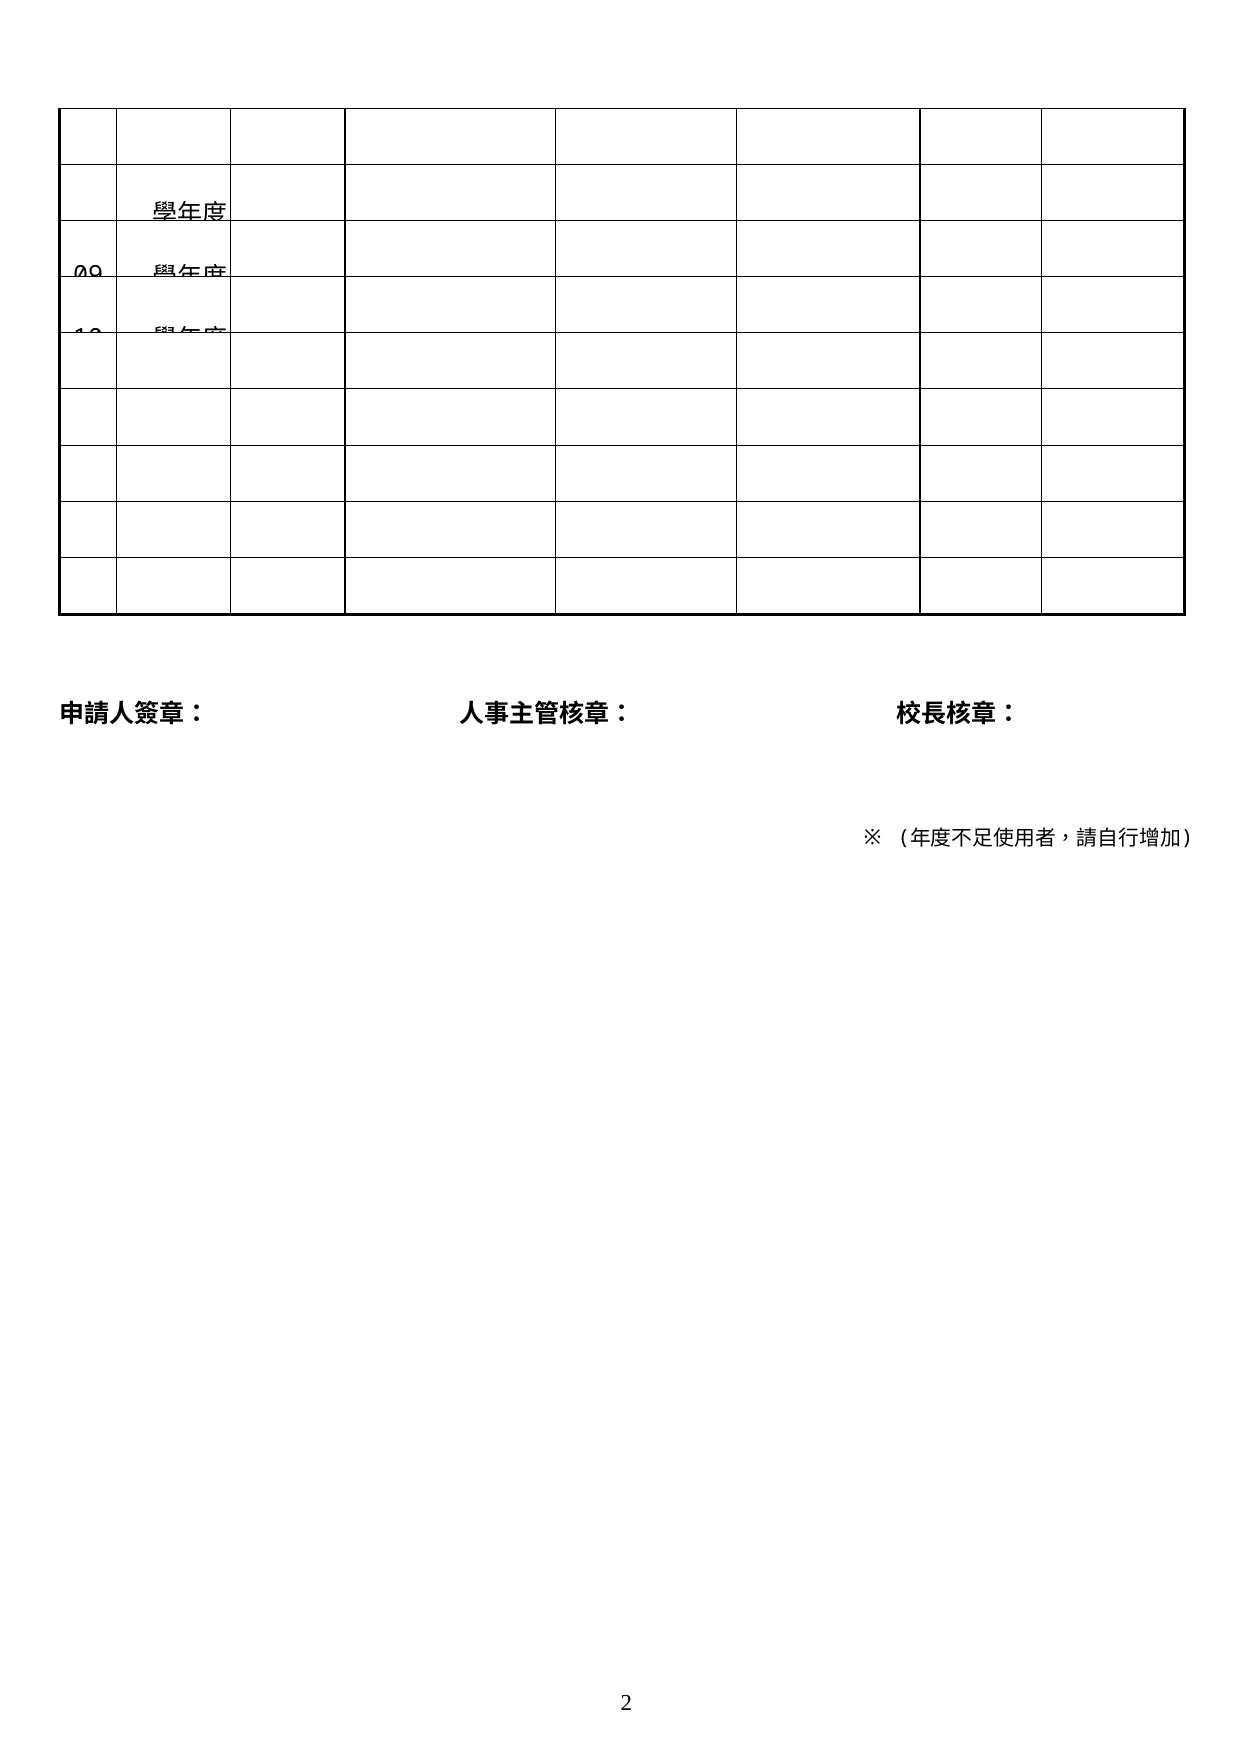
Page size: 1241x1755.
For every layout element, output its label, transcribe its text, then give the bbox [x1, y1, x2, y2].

table_cell [1042, 502, 1183, 557]
table_cell [737, 333, 919, 388]
table_cell [1042, 389, 1183, 444]
table_cell [346, 221, 555, 276]
table_cell [231, 165, 344, 220]
table_cell [1042, 446, 1183, 501]
table_cell 10 [61, 277, 116, 332]
table_cell [346, 502, 555, 557]
table_cell 08 [61, 165, 116, 220]
table_cell [556, 558, 736, 613]
table_cell [231, 446, 344, 501]
table_cell 13 [61, 446, 116, 501]
table_cell [231, 277, 344, 332]
table_cell [921, 502, 1041, 557]
table_cell 學年度 [117, 277, 230, 332]
table_cell [556, 446, 736, 501]
table_cell 09 [77, 267, 82, 276]
table_cell [737, 446, 919, 501]
table_cell 學年度 [117, 502, 230, 557]
table_cell 學年度 [117, 389, 230, 444]
table_cell [921, 333, 1041, 388]
table_cell 學年度 [117, 221, 230, 276]
table_cell [346, 333, 555, 388]
table_cell [231, 333, 344, 388]
table_cell [556, 333, 736, 388]
table_cell [346, 446, 555, 501]
table_cell [1042, 277, 1183, 332]
text ※ (年度不足使用者，請自行增加) [59, 795, 1193, 858]
table_cell 12 [61, 389, 116, 444]
table_cell 09 [61, 221, 116, 276]
table_cell [231, 109, 344, 164]
text 申請人簽章： 人事主管核章： 校長核章： [59, 670, 1193, 733]
table_cell [1042, 165, 1183, 220]
table_cell 學年度 [117, 109, 230, 164]
table_cell 學年度 [117, 446, 230, 501]
table_cell [346, 558, 555, 613]
table_cell 學年度 [117, 165, 230, 220]
table_cell [921, 165, 1041, 220]
table_cell [556, 109, 736, 164]
table_cell [921, 389, 1041, 444]
table_cell [231, 221, 344, 276]
table_cell [346, 165, 555, 220]
table_cell 09 [92, 267, 99, 275]
table_cell [231, 502, 344, 557]
table_cell [1042, 109, 1183, 164]
table_cell [346, 109, 555, 164]
table_cell [737, 165, 919, 220]
table_cell [1042, 558, 1183, 613]
table_cell [231, 389, 344, 444]
table_cell [737, 277, 919, 332]
table_cell [346, 277, 555, 332]
table_cell [1042, 221, 1183, 276]
table_cell 15 [61, 558, 116, 613]
table_cell [921, 277, 1041, 332]
table_cell [921, 446, 1041, 501]
table_cell [556, 165, 736, 220]
table_cell [346, 389, 555, 444]
table_cell [921, 109, 1041, 164]
table_cell 07 [61, 109, 116, 164]
table_cell 學年度 [117, 333, 230, 388]
table_cell [921, 221, 1041, 276]
table_cell 14 [61, 502, 116, 557]
table_cell [921, 558, 1041, 613]
table_cell [556, 221, 736, 276]
table_cell [737, 389, 919, 444]
table_cell 學年度 [117, 558, 230, 613]
table_cell [556, 277, 736, 332]
table_cell [556, 502, 736, 557]
table_cell [556, 389, 736, 444]
table_cell 11 [61, 333, 116, 388]
table_cell [737, 109, 919, 164]
table_cell [737, 558, 919, 613]
table_cell [231, 558, 344, 613]
table_cell [737, 221, 919, 276]
table_cell [737, 502, 919, 557]
table_cell [1042, 333, 1183, 388]
